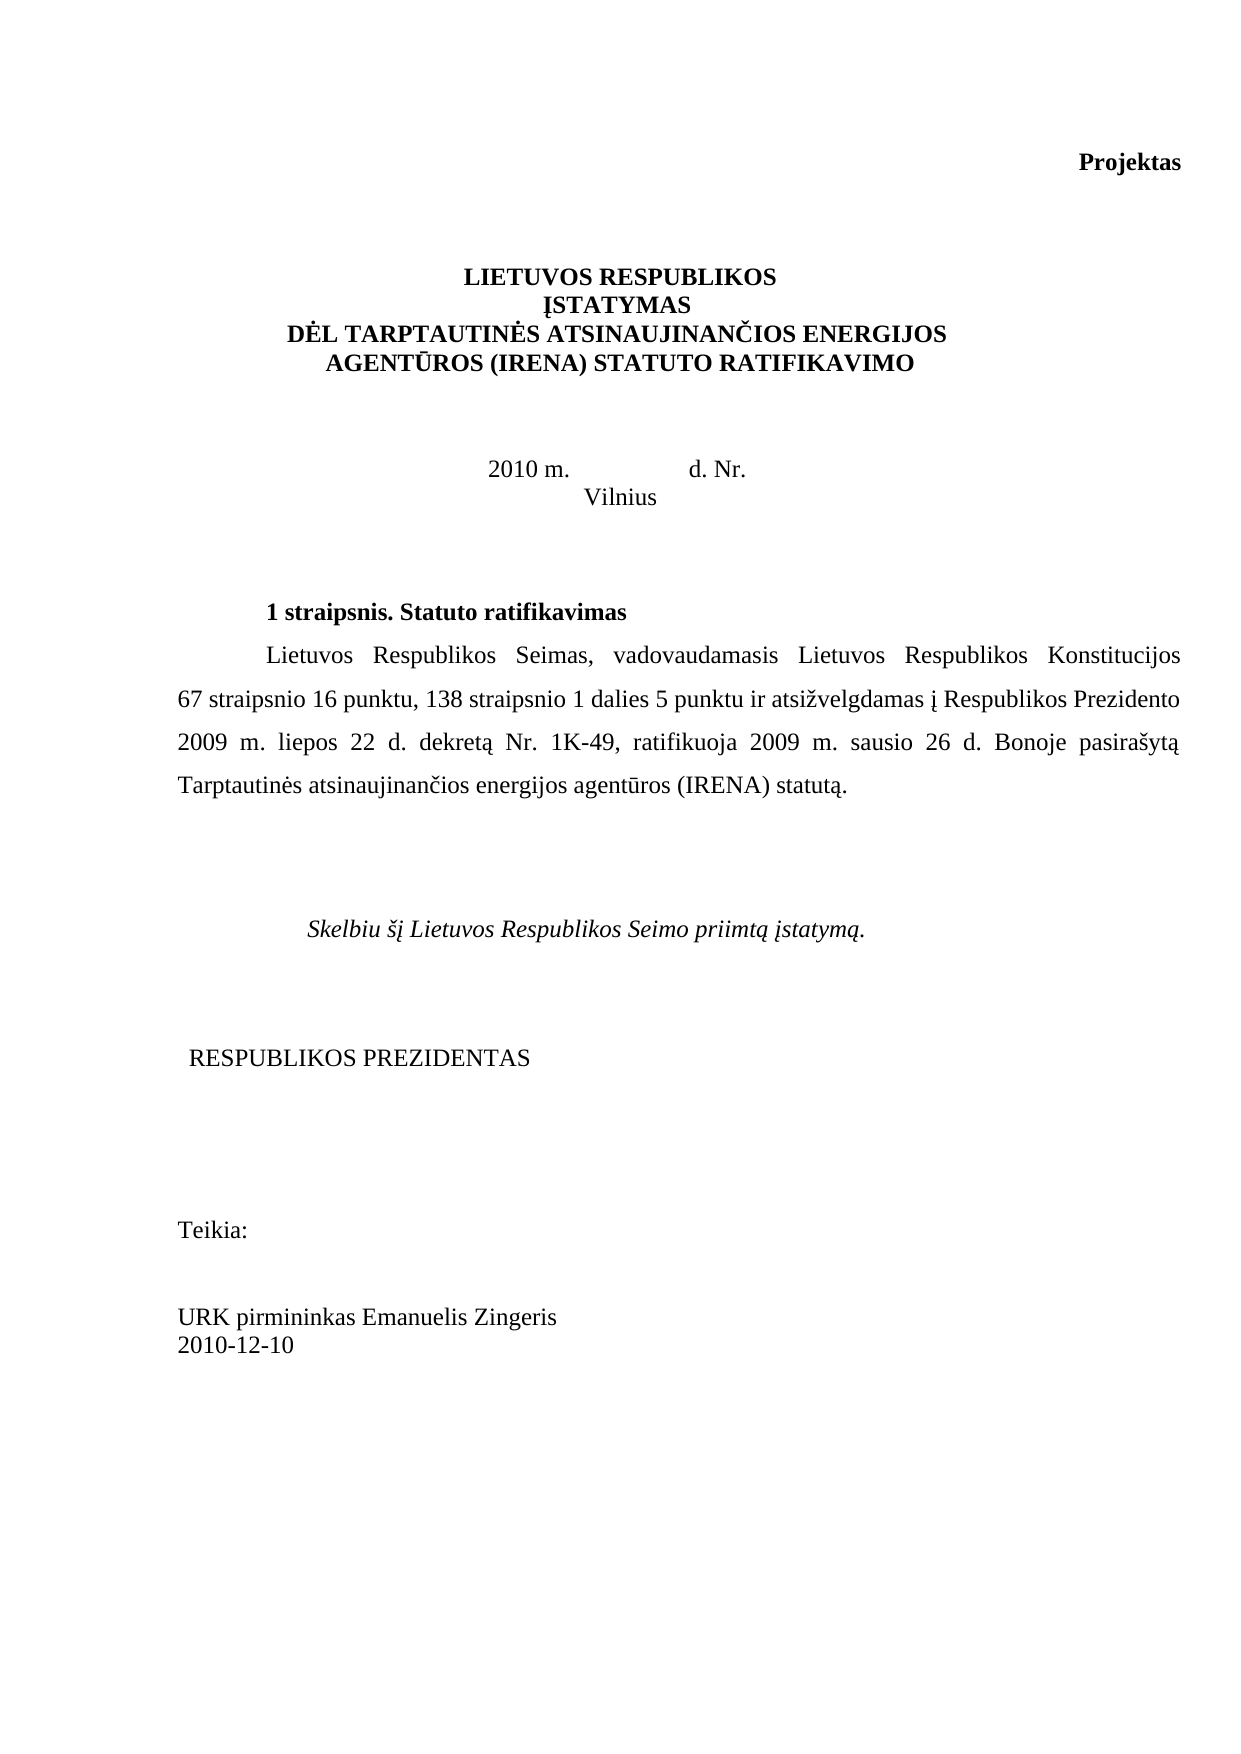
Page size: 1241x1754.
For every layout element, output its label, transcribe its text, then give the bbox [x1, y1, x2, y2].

text LIETUVOS RESPUBLIKOS [177, 262, 1063, 291]
table_header [690, 1043, 1204, 1072]
text Skelbiu šį Lietuvos Respublikos Seimo priimtą įstatymą. [177, 914, 1181, 942]
text Vilnius [177, 482, 1063, 511]
text DĖL TARPTAUTINĖS ATSINAUJINANČIOS ENERGIJOS [177, 319, 1063, 348]
text 2010 m. d. Nr. [177, 454, 1063, 482]
text 2010-12-10 [177, 1331, 1181, 1359]
text Teikia: [177, 1216, 1181, 1244]
text AGENTŪROS (IRENA) STATUTO RATIFIKAVIMO [177, 348, 1063, 377]
table_header RESPUBLIKOS PREZIDENTAS [177, 1043, 690, 1072]
text URK pirmininkas Emanuelis Zingeris [177, 1302, 1181, 1331]
text ĮSTATYMAS [177, 291, 1063, 319]
text 1 straipsnis. Statuto ratifikavimas [177, 597, 1181, 626]
text Projektas [177, 147, 1181, 176]
text Lietuvos Respublikos Seimas, vadovaudamasis Lietuvos Respublikos Konstitucijos 67 straipsnio 16 punktu, 138 straipsnio 1 dalies 5 punktu ir atsižvelgdamas į Respublikos Prezidento 2009 m. liepos 22 d. dekretą Nr. 1K-49, ratifikuoja 2009 m. sausio 26 d. Bonoje pasirašytą Tarptautinės atsinaujinančios energijos agentūros (IRENA) statutą. [177, 641, 1181, 799]
